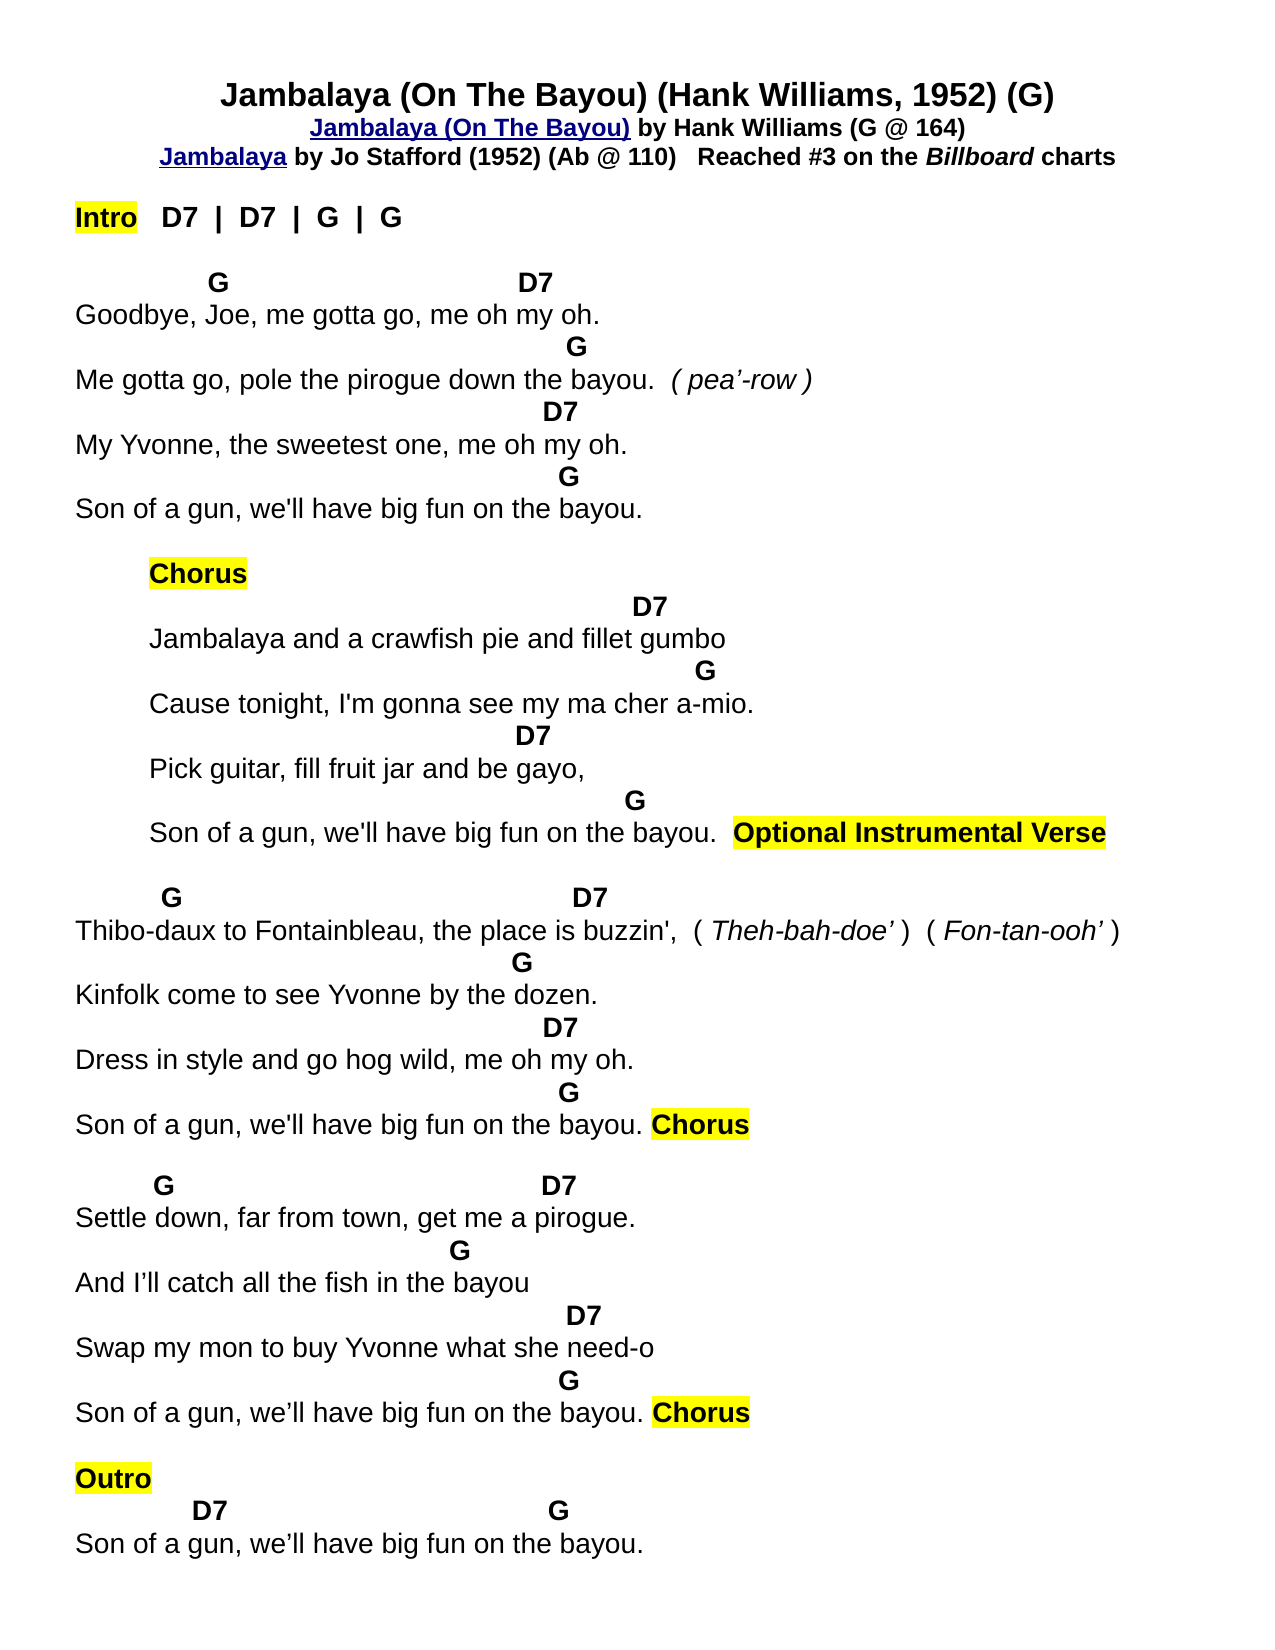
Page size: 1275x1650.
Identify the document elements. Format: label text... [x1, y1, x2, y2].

text D7 [75, 1011, 1200, 1043]
text G [75, 330, 1200, 363]
text Cause tonight, I'm gonna see my ma cher a-mio. [149, 687, 1200, 719]
text And I’ll catch all the fish in the bayou [75, 1266, 1200, 1299]
text Goodbye, Joe, me gotta go, me oh my oh. [75, 298, 1200, 330]
text G [149, 784, 1200, 816]
text Pick guitar, fill fruit jar and be gayo, [149, 752, 1200, 784]
text G [75, 1234, 1200, 1266]
text Dress in style and go hog wild, me oh my oh. [75, 1043, 1200, 1076]
text G D7 [75, 881, 1200, 913]
text Son of a gun, we'll have big fun on the bayou. Optional Instrumental Verse [149, 816, 1200, 849]
text D7 [149, 589, 1200, 622]
text G [75, 460, 1200, 492]
text My Yvonne, the sweetest one, me oh my oh. [75, 428, 1200, 460]
text G [75, 1076, 1200, 1108]
text Jambalaya (On The Bayou) (Hank Williams, 1952) (G) [75, 75, 1200, 113]
text Jambalaya and a crawfish pie and fillet gumbo [149, 622, 1200, 654]
text Son of a gun, we’ll have big fun on the bayou. Chorus [75, 1396, 1200, 1428]
text D7 [75, 1299, 1200, 1331]
text Settle down, far from town, get me a pirogue. [75, 1201, 1200, 1234]
text Outro [75, 1462, 1200, 1494]
text Me gotta go, pole the pirogue down the bayou. ( pea’-row ) [75, 363, 1200, 395]
text D7 [149, 719, 1200, 752]
text Chorus [149, 557, 1200, 589]
text Jambalaya (On The Bayou) by Hank Williams (G @ 164) [75, 113, 1200, 142]
text Kinfolk come to see Yvonne by the dozen. [75, 978, 1200, 1011]
text Thibo-daux to Fontainbleau, the place is buzzin', ( Theh-bah-doe’ ) ( Fon-tan-ooh’ ) [75, 913, 1200, 946]
text D7 [75, 395, 1200, 428]
text Son of a gun, we'll have big fun on the bayou. Chorus [75, 1108, 1200, 1140]
text Son of a gun, we’ll have big fun on the bayou. [75, 1527, 1200, 1559]
text Swap my mon to buy Yvonne what she need-o [75, 1331, 1200, 1363]
text Intro D7 | D7 | G | G [75, 200, 1200, 233]
text G [75, 1363, 1200, 1396]
text D7 G [75, 1494, 1200, 1527]
text Jambalaya by Jo Stafford (1952) (Ab @ 110) Reached #3 on the Billboard charts [75, 142, 1200, 171]
text Son of a gun, we'll have big fun on the bayou. [75, 492, 1200, 525]
text G [149, 654, 1200, 687]
text G D7 [75, 1169, 1200, 1201]
text G [75, 946, 1200, 978]
text G D7 [75, 266, 1200, 298]
